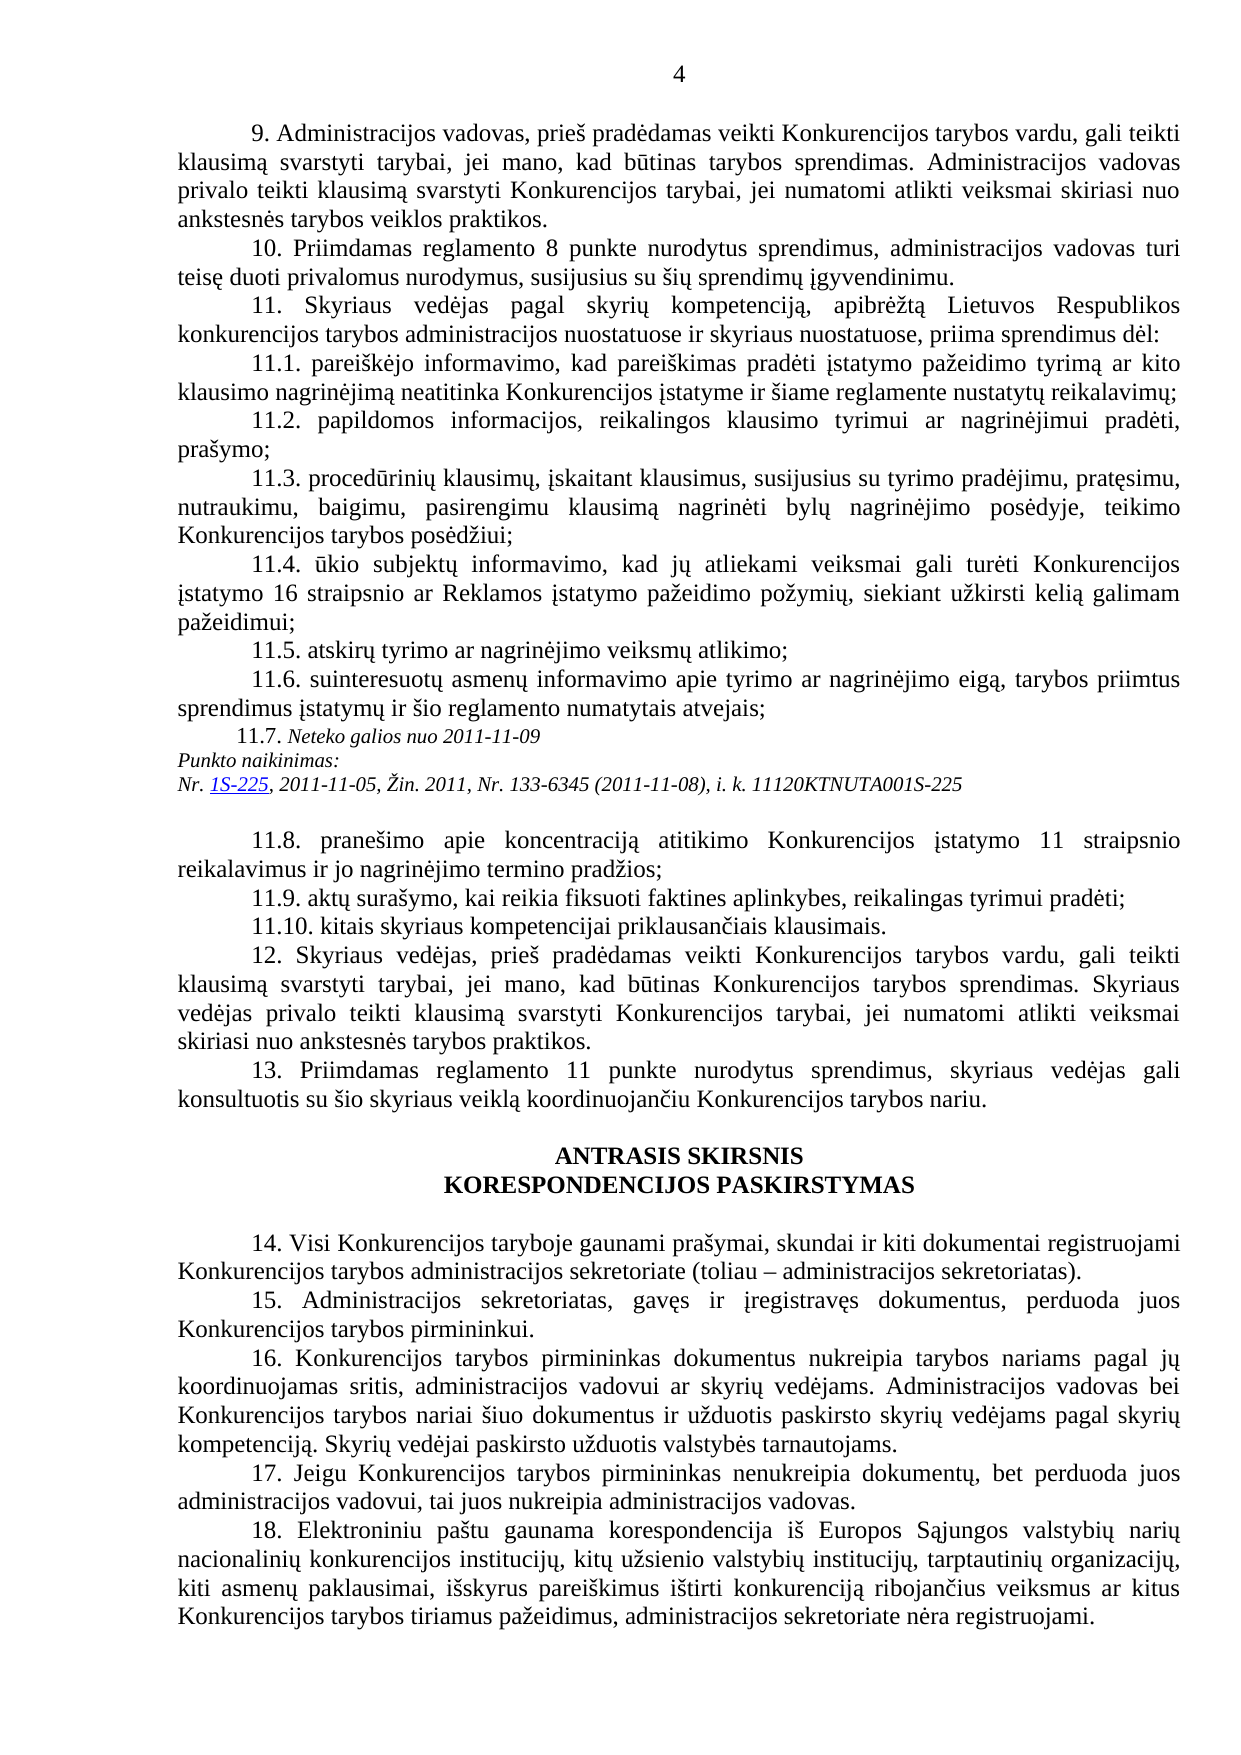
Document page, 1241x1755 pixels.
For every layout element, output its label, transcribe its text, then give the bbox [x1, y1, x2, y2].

text 18. Elektroniniu paštu gaunama korespondencija iš Europos Sąjungos valstybių narių nacionalinių konkurencijos institucijų, kitų užsienio valstybių institucijų, tarptautinių organizacijų, kiti asmenų paklausimai, išskyrus pareiškimus ištirti konkurenciją ribojančius veiksmus ar kitus Konkurencijos tarybos tiriamus pažeidimus, administracijos sekretoriate nėra registruojami. [177, 1515, 1181, 1630]
text 11.2. papildomos informacijos, reikalingos klausimo tyrimui ar nagrinėjimui pradėti, prašymo; [177, 406, 1181, 463]
text 11.3. procedūrinių klausimų, įskaitant klausimus, susijusius su tyrimo pradėjimu, pratęsimu, nutraukimu, baigimu, pasirengimu klausimą nagrinėti bylų nagrinėjimo posėdyje, teikimo Konkurencijos tarybos posėdžiui; [177, 463, 1181, 549]
text 16. Konkurencijos tarybos pirmininkas dokumentus nukreipia tarybos nariams pagal jų koordinuojamas sritis, administracijos vadovui ar skyrių vedėjams. Administracijos vadovas bei Konkurencijos tarybos nariai šiuo dokumentus ir užduotis paskirsto skyrių vedėjams pagal skyrių kompetenciją. Skyrių vedėjai paskirsto užduotis valstybės tarnautojams. [177, 1343, 1181, 1458]
text 17. Jeigu Konkurencijos tarybos pirmininkas nenukreipia dokumentų, bet perduoda juos administracijos vadovui, tai juos nukreipia administracijos vadovas. [177, 1458, 1181, 1515]
text 14. Visi Konkurencijos taryboje gaunami prašymai, skundai ir kiti dokumentai registruojami Konkurencijos tarybos administracijos sekretoriate (toliau – administracijos sekretoriatas). [177, 1228, 1181, 1285]
text 12. Skyriaus vedėjas, prieš pradėdamas veikti Konkurencijos tarybos vardu, gali teikti klausimą svarstyti tarybai, jei mano, kad būtinas Konkurencijos tarybos sprendimas. Skyriaus vedėjas privalo teikti klausimą svarstyti Konkurencijos tarybai, jei numatomi atlikti veiksmai skiriasi nuo ankstesnės tarybos praktikos. [177, 940, 1181, 1055]
text 13. Priimdamas reglamento 11 punkte nurodytus sprendimus, skyriaus vedėjas gali konsultuotis su šio skyriaus veiklą koordinuojančiu Konkurencijos tarybos nariu. [177, 1055, 1181, 1113]
text Punkto naikinimas: [177, 748, 1181, 772]
text 11.9. aktų surašymo, kai reikia fiksuoti faktines aplinkybes, reikalingas tyrimui pradėti; [177, 883, 1181, 911]
text 11.6. suinteresuotų asmenų informavimo apie tyrimo ar nagrinėjimo eigą, tarybos priimtus sprendimus įstatymų ir šio reglamento numatytais atvejais; [177, 664, 1181, 722]
text 11. Skyriaus vedėjas pagal skyrių kompetenciją, apibrėžtą Lietuvos Respublikos konkurencijos tarybos administracijos nuostatuose ir skyriaus nuostatuose, priima sprendimus dėl: [177, 291, 1181, 348]
text 11.8. pranešimo apie koncentraciją atitikimo Konkurencijos įstatymo 11 straipsnio reikalavimus ir jo nagrinėjimo termino pradžios; [177, 825, 1181, 883]
text 11.5. atskirų tyrimo ar nagrinėjimo veiksmų atlikimo; [177, 636, 1181, 664]
text ANTRASIS SKIRSNIS [177, 1141, 1181, 1170]
text 11.10. kitais skyriaus kompetencijai priklausančiais klausimais. [177, 911, 1181, 940]
text 11.1. pareiškėjo informavimo, kad pareiškimas pradėti įstatymo pažeidimo tyrimą ar kito klausimo nagrinėjimą neatitinka Konkurencijos įstatyme ir šiame reglamente nustatytų reikalavimų; [177, 348, 1181, 406]
text 9. Administracijos vadovas, prieš pradėdamas veikti Konkurencijos tarybos vardu, gali teikti klausimą svarstyti tarybai, jei mano, kad būtinas tarybos sprendimas. Administracijos vadovas privalo teikti klausimą svarstyti Konkurencijos tarybai, jei numatomi atlikti veiksmai skiriasi nuo ankstesnės tarybos veiklos praktikos. [177, 118, 1181, 233]
text Nr. 1S-225, 2011-11-05, Žin. 2011, Nr. 133-6345 (2011-11-08), i. k. 11120KTNUTA001S-225 [177, 772, 1181, 796]
text 15. Administracijos sekretoriatas, gavęs ir įregistravęs dokumentus, perduoda juos Konkurencijos tarybos pirmininkui. [177, 1285, 1181, 1343]
text 11.4. ūkio subjektų informavimo, kad jų atliekami veiksmai gali turėti Konkurencijos įstatymo 16 straipsnio ar Reklamos įstatymo pažeidimo požymių, siekiant užkirsti kelią galimam pažeidimui; [177, 549, 1181, 636]
text 10. Priimdamas reglamento 8 punkte nurodytus sprendimus, administracijos vadovas turi teisę duoti privalomus nurodymus, susijusius su šių sprendimų įgyvendinimu. [177, 233, 1181, 291]
text KORESPONDENCIJOS PASKIRSTYMAS [177, 1170, 1181, 1199]
text 11.7. Neteko galios nuo 2011-11-09 [177, 722, 1181, 748]
